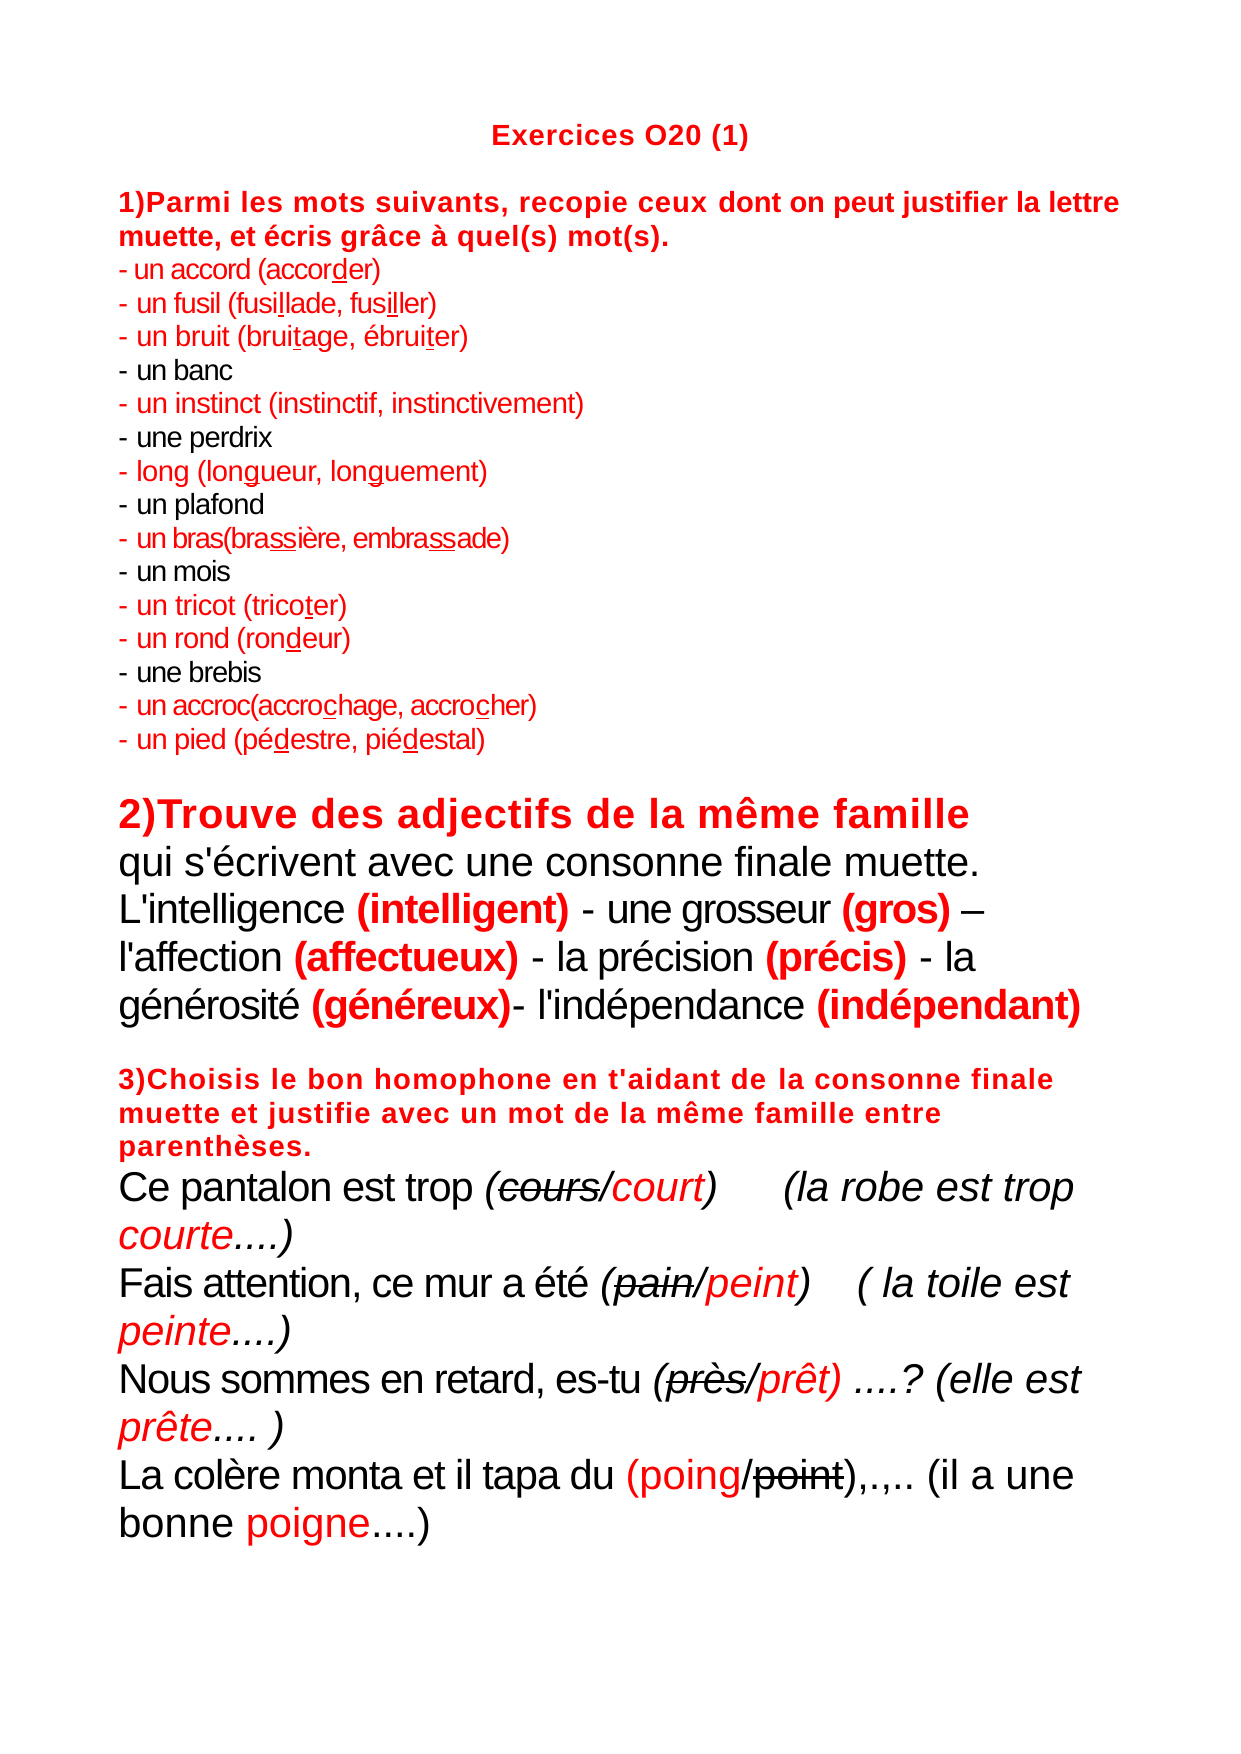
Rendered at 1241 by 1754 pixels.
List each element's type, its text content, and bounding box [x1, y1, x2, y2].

text Ce pantalon est trop (cours/court) (la robe est trop courte....) [118, 1163, 1122, 1258]
text - un bruit (bruitage, ébruiter) [118, 319, 1122, 353]
text Exercices O20 (1) [118, 118, 1122, 152]
text 3)Choisis le bon homophone en t'aidant de la consonne finale muette et justifie avec un mot de la même famille entre parenthèses. [118, 1062, 1122, 1163]
text - un bras(brassière, embrassade) [118, 521, 1122, 554]
text - un accroc(accrochage, accrocher) [118, 688, 1122, 722]
text Fais attention, ce mur a été (pain/peint) ( la toile est peinte....) [118, 1258, 1122, 1354]
text - un rond (rondeur) [118, 621, 1122, 655]
text - un instinct (instinctif, instinctivement) [118, 386, 1122, 420]
text - une brebis [118, 655, 1122, 688]
text - un mois [118, 554, 1122, 588]
text - un accord (accorder) [118, 252, 1122, 286]
text - un banc [118, 353, 1122, 386]
text Nous sommes en retard, es-tu (près/prêt) ....? (elle est prête.... ) [118, 1354, 1122, 1450]
text - long (longueur, longuement) [118, 453, 1122, 487]
text 2)Trouve des adjectifs de la même famille [118, 789, 1122, 837]
text - un tricot (tricoter) [118, 588, 1122, 621]
text - un pied (pédestre, piédestal) [118, 722, 1122, 755]
text 1)Parmi les mots suivants, recopie ceux dont on peut justifier la lettre muette, et écris grâce à quel(s) mot(s). [118, 185, 1122, 252]
text - un fusil (fusillade, fusiller) [118, 286, 1122, 319]
text qui s'écrivent avec une consonne finale muette. L'intelligence (intelligent) - une grosseur (gros) – l'affection (affectueux) - la précision (précis) - la générosité (généreux)- l'indépendance (indépendant) [118, 837, 1122, 1028]
text - un plafond [118, 487, 1122, 521]
text - une perdrix [118, 420, 1122, 453]
text La colère monta et il tapa du (poing/point),.,.. (il a une bonne poigne....) [118, 1450, 1122, 1546]
